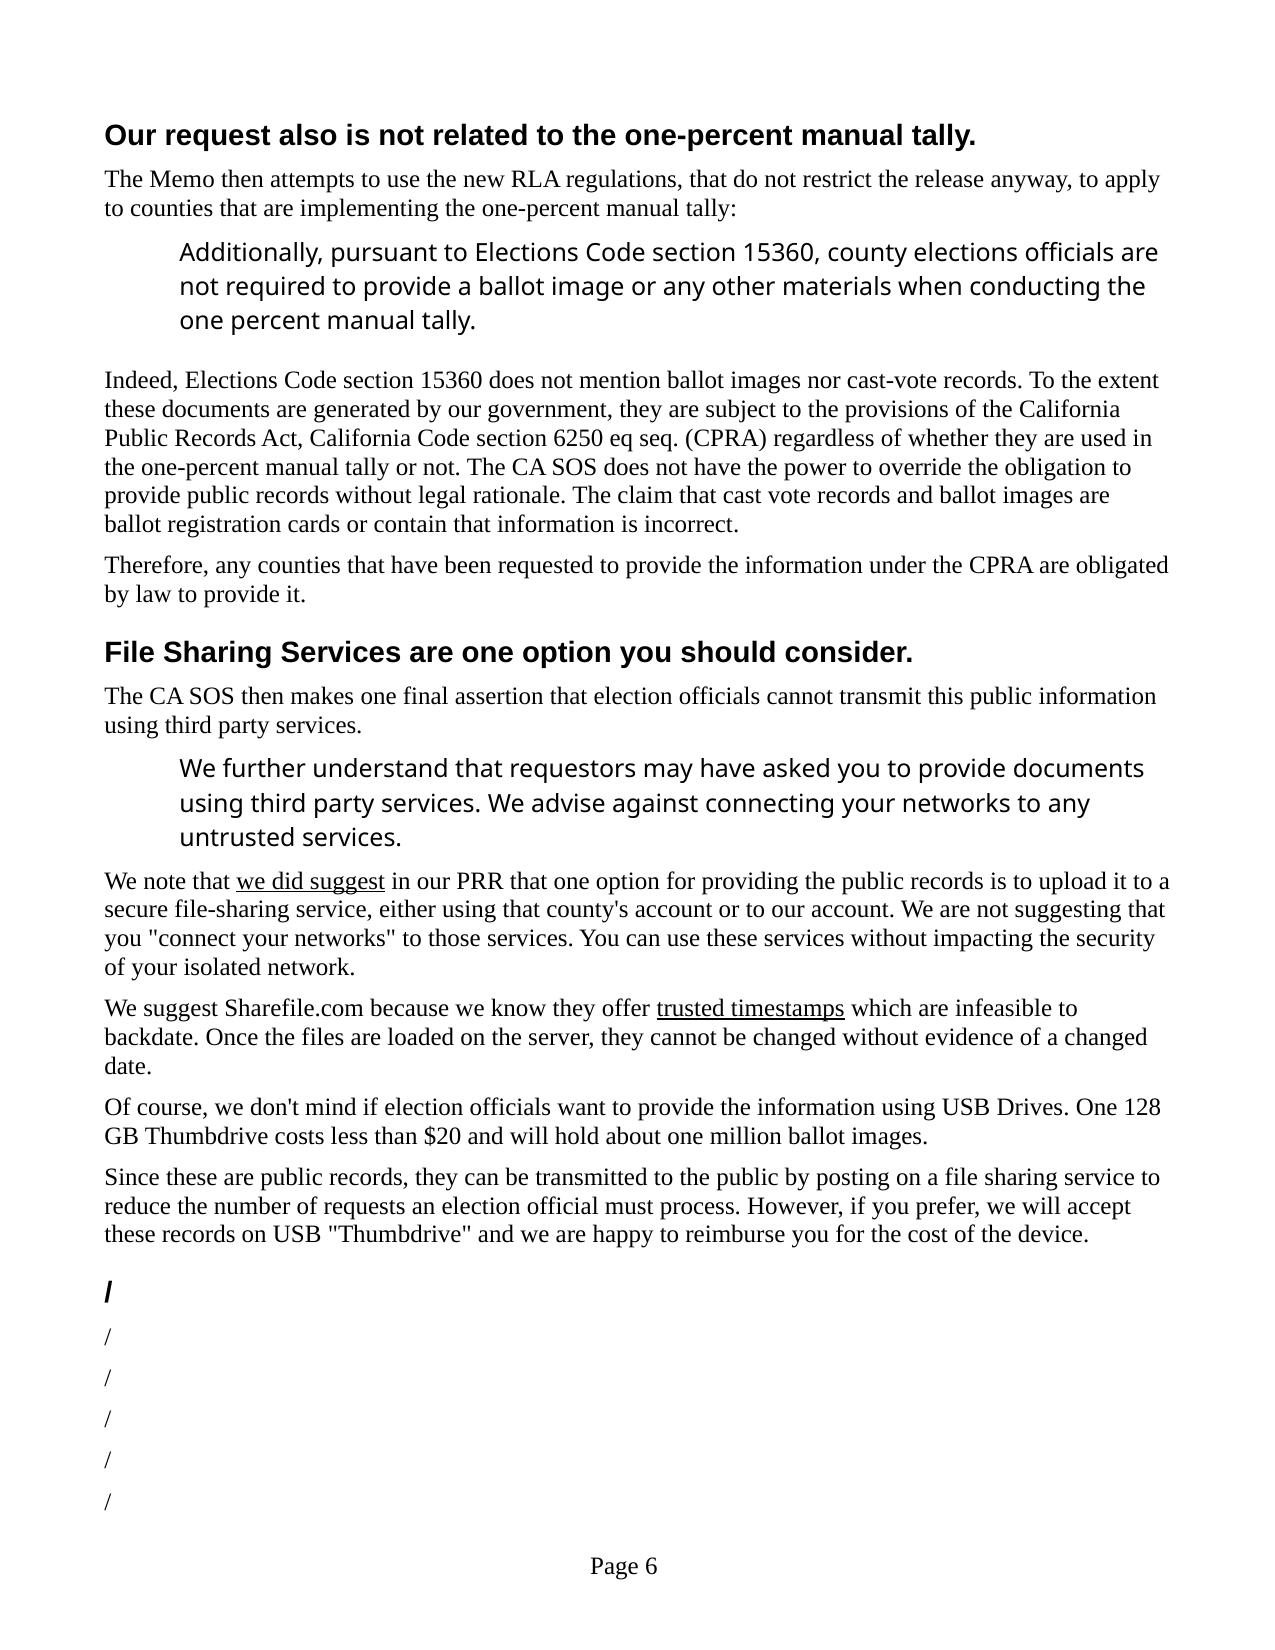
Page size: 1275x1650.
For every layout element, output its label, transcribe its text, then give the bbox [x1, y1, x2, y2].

subtitle / [104, 1363, 1171, 1392]
text We note that we did suggest in our PRR that one option for providing the public records is to upload it to a secure file-sharing service, either using that county's account or to our account. We are not suggesting that you "connect your networks" to those services. You can use these services without impacting the security of your isolated network. [104, 866, 1171, 981]
text Additionally, pursuant to Elections Code section 15360, county elections officials are not required to provide a ballot image or any other materials when conducting the one percent manual tally. [179, 234, 1171, 337]
text We further understand that requestors may have asked you to provide documents using third party services. We advise against connecting your networks to any untrusted services. [179, 751, 1171, 853]
subtitle / [104, 1404, 1171, 1433]
text Therefore, any counties that have been requested to provide the information under the CPRA are obligated by law to provide it. [104, 550, 1171, 608]
text The CA SOS then makes one final assertion that election officials cannot transmit this public information using third party services. [104, 681, 1171, 739]
text Indeed, Elections Code section 15360 does not mention ballot images nor cast-vote records. To the extent these documents are generated by our government, they are subject to the provisions of the California Public Records Act, California Code section 6250 eq seq. (CPRA) regardless of whether they are used in the one-percent manual tally or not. The CA SOS does not have the power to override the obligation to provide public records without legal rationale. The claim that cast vote records and ballot images are ballot registration cards or contain that information is incorrect. [104, 365, 1171, 538]
text The Memo then attempts to use the new RLA regulations, that do not restrict the release anyway, to apply to counties that are implementing the one-percent manual tally: [104, 164, 1171, 222]
subtitle / [104, 1445, 1171, 1474]
subtitle Our request also is not related to the one-percent manual tally. [104, 118, 1171, 152]
subtitle / [104, 1322, 1171, 1350]
text Since these are public records, they can be transmitted to the public by posting on a file sharing service to reduce the number of requests an election official must process. However, if you prefer, we will accept these records on USB "Thumbdrive" and we are happy to reimburse you for the cost of the device. [104, 1162, 1171, 1248]
subtitle / [104, 1487, 1171, 1515]
text Of course, we don't mind if election officials want to provide the information using USB Drives. One 128 GB Thumbdrive costs less than $20 and will hold about one million ballot images. [104, 1092, 1171, 1149]
subtitle / [104, 1275, 1171, 1309]
text We suggest Sharefile.com because we know they offer trusted timestamps which are infeasible to backdate. Once the files are loaded on the server, they cannot be changed without evidence of a changed date. [104, 993, 1171, 1079]
subtitle File Sharing Services are one option you should consider. [104, 635, 1171, 669]
